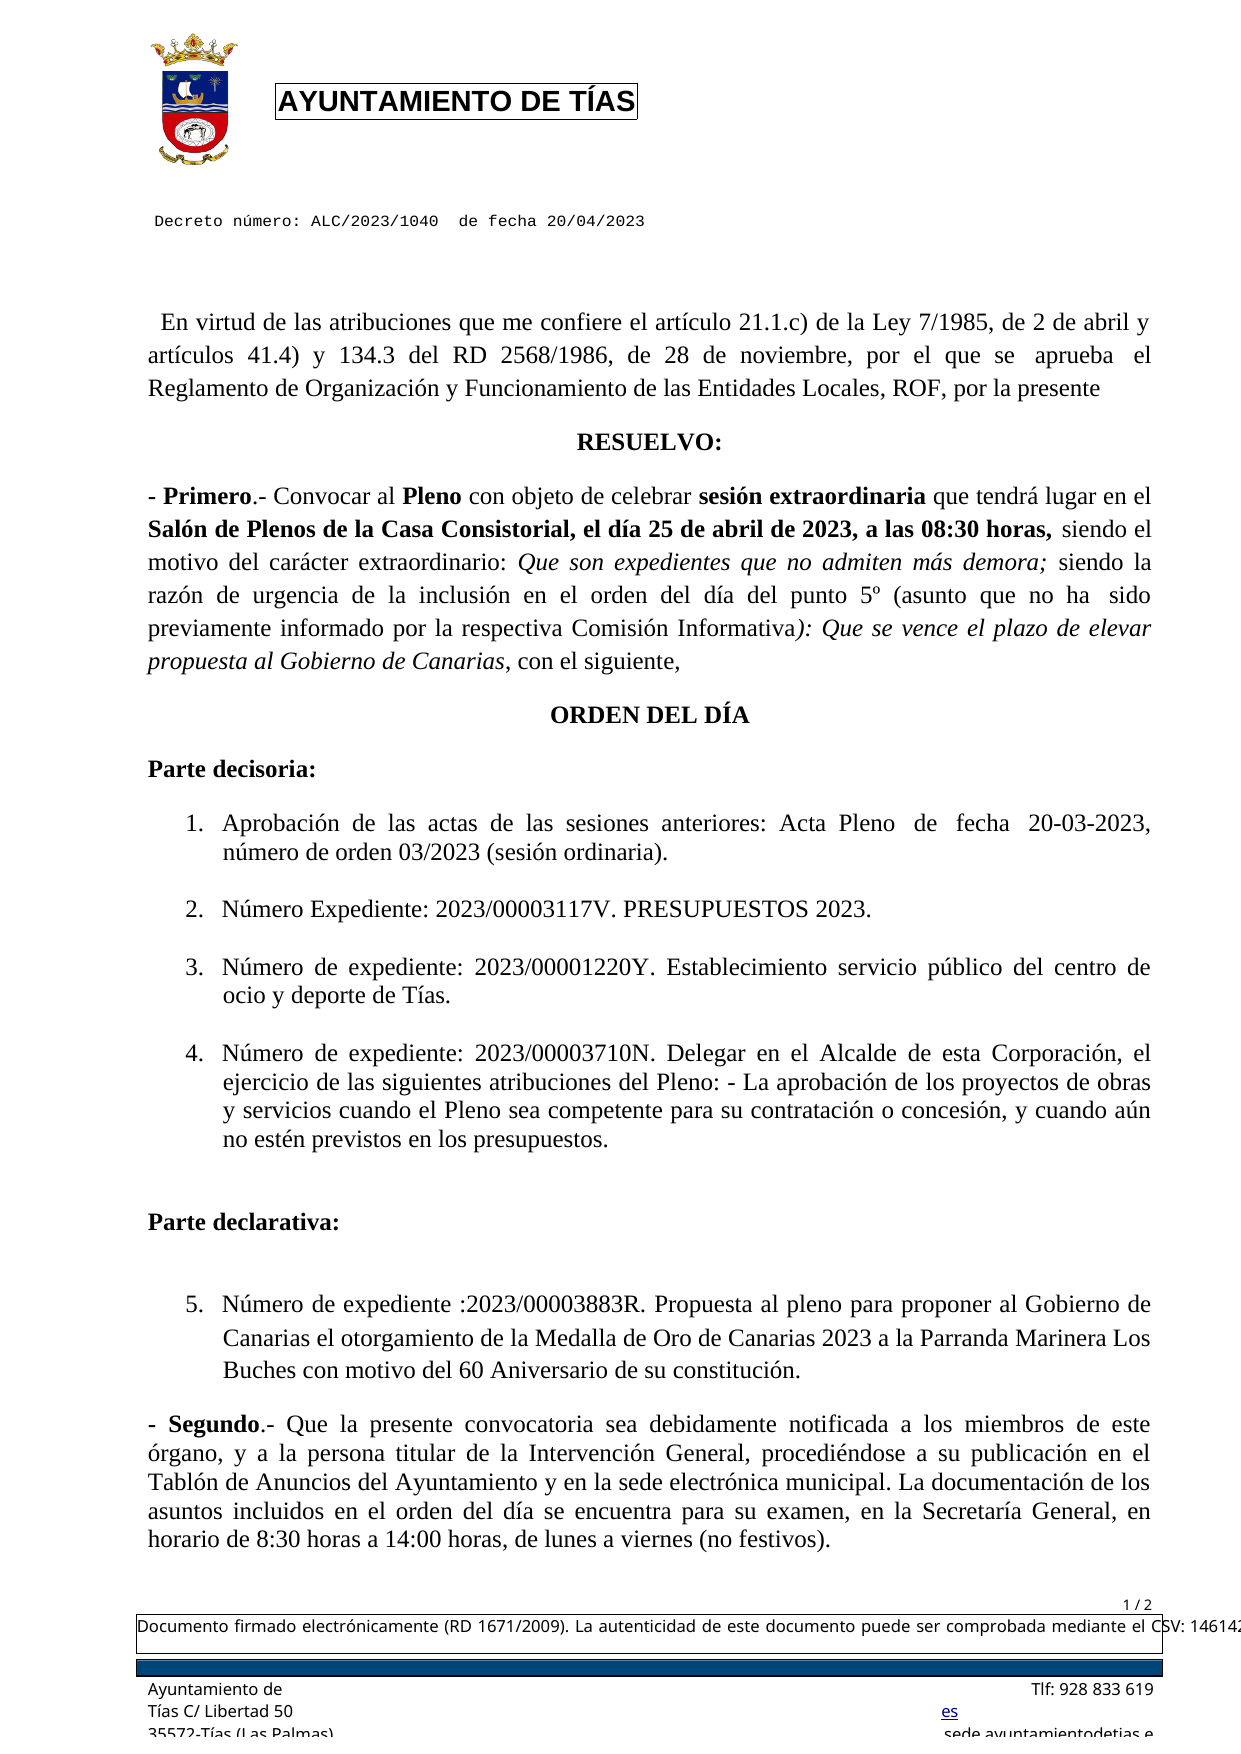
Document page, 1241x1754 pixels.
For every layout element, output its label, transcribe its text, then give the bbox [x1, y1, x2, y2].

list Número de expediente: 2023/00001220Y. Establecimiento servicio público del centro de ocio y deporte de Tías. [185, 952, 1152, 1009]
list Aprobación de las actas de las sesiones anteriores: Acta Pleno de fecha 20-03-2023, número de orden 03/2023 (sesión ordinaria). [185, 808, 1152, 866]
subtitle RESUELVO: [548, 427, 751, 456]
list Primero.- Convocar al Pleno con objeto de celebrar sesión extraordinaria que tendrá lugar en el Salón de Plenos de la Casa Consistorial, el día 25 de abril de 2023, a las 08:30 horas, siendo el motivo del carácter extraordinario: Que son expedientes que no admiten más demora; siendo la razón de urgencia de la inclusión en el orden del día del punto 5º (asunto que no ha sido previamente informado por la respectiva Comisión Informativa): Que se vence el plazo de elevar propuesta al Gobierno de Canarias, con el siguiente, [148, 481, 1152, 675]
list Número de expediente :2023/00003883R. Propuesta al pleno para proponer al Gobierno de Canarias el otorgamiento de la Medalla de Oro de Canarias 2023 a la Parranda Marinera Los Buches con motivo del 60 Aniversario de su constitución. [185, 1289, 1152, 1384]
list Número Expediente: 2023/00003117V. PRESUPUESTOS 2023. [185, 894, 1163, 923]
text 1 / 2 [135, 1595, 1152, 1615]
subtitle ORDEN DEL DÍA [548, 700, 751, 729]
text Decreto número: ALC/2023/1040 de fecha 20/04/2023 [154, 214, 1163, 231]
list Número de expediente: 2023/00003710N. Delegar en el Alcalde de esta Corporación, el ejercicio de las siguientes atribuciones del Pleno: - La aprobación de los proyectos de obras y servicios cuando el Pleno sea competente para su contratación o concesión, y cuando aún no estén previstos en los presupuestos. [185, 1038, 1152, 1153]
text Parte decisoria: [148, 754, 1163, 783]
text En virtud de las atribuciones que me confiere el artículo 21.1.c) de la Ley 7/1985, de 2 de abril y artículos 41.4) y 134.3 del RD 2568/1986, de 28 de noviembre, por el que se aprueba el Reglamento de Organización y Funcionamiento de las Entidades Locales, ROF, por la presente [148, 307, 1152, 402]
list Segundo.- Que la presente convocatoria sea debidamente notificada a los miembros de este órgano, y a la persona titular de la Intervención General, procediéndose a su publicación en el Tablón de Anuncios del Ayuntamiento y en la sede electrónica municipal. La documentación de los asuntos incluidos en el orden del día se encuentra para su examen, en la Secretaría General, en horario de 8:30 horas a 14:00 horas, de lunes a viernes (no festivos). [148, 1409, 1152, 1553]
picture [150, 33, 240, 165]
subtitle Parte declarativa: [148, 1207, 1163, 1236]
